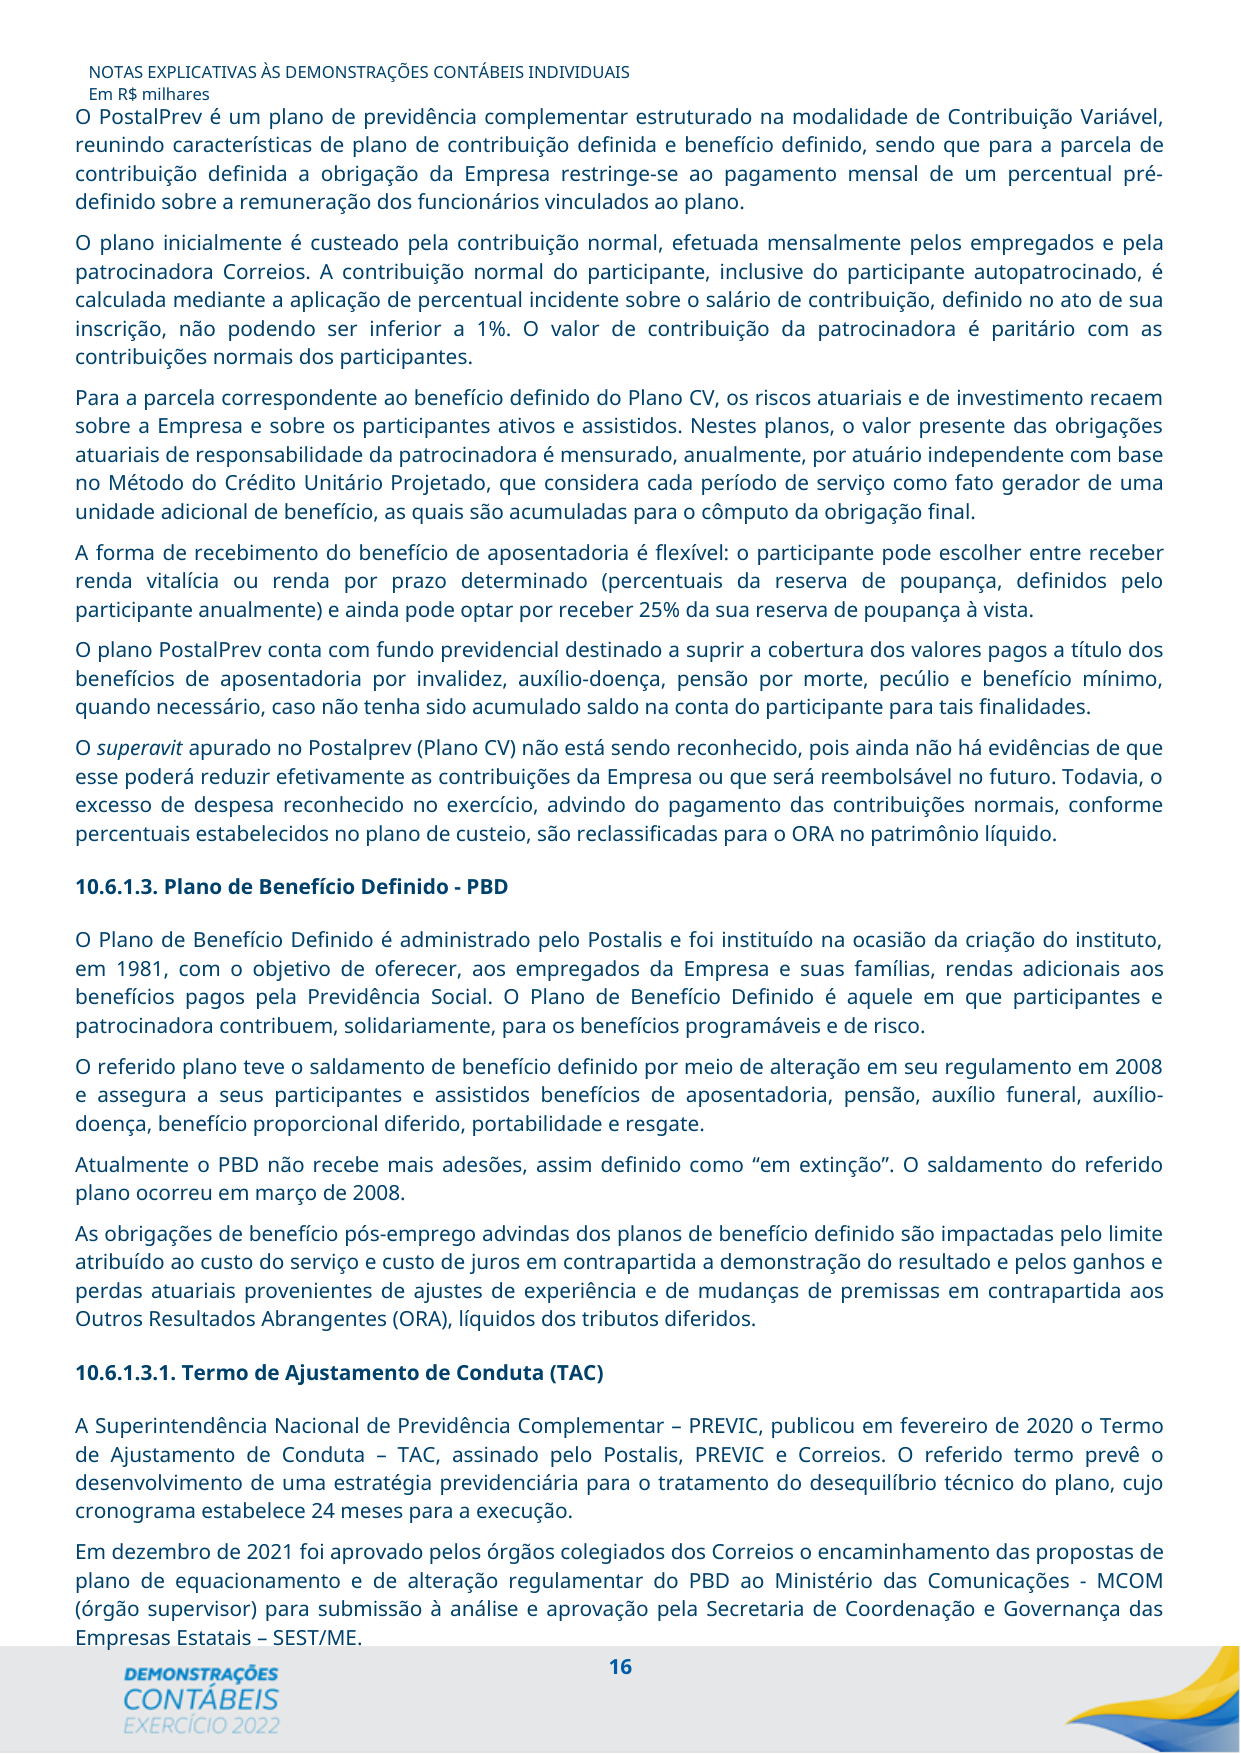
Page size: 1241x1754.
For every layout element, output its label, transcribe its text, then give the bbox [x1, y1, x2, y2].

text Para a parcela correspondente ao benefício definido do Plano CV, os riscos atuariais e de investimento recaem sobre a Empresa e sobre os participantes ativos e assistidos. Nestes planos, o valor presente das obrigações atuariais de responsabilidade da patrocinadora é mensurado, anualmente, por atuário independente com base no Método do Crédito Unitário Projetado, que considera cada período de serviço como fato gerador de uma unidade adicional de benefício, as quais são acumuladas para o cômputo da obrigação final. [75, 383, 1165, 525]
text A Superintendência Nacional de Previdência Complementar – PREVIC, publicou em fevereiro de 2020 o Termo de Ajustamento de Conduta – TAC, assinado pelo Postalis, PREVIC e Correios. O referido termo prevê o desenvolvimento de uma estratégia previdenciária para o tratamento do desequilíbrio técnico do plano, cujo cronograma estabelece 24 meses para a execução. [75, 1411, 1165, 1525]
text Atualmente o PBD não recebe mais adesões, assim definido como “em extinção”. O saldamento do referido plano ocorreu em março de 2008. [75, 1150, 1165, 1207]
text A forma de recebimento do benefício de aposentadoria é flexível: o participante pode escolher entre receber renda vitalícia ou renda por prazo determinado (percentuais da reserva de poupança, definidos pelo participante anualmente) e ainda pode optar por receber 25% da sua reserva de poupança à vista. [75, 538, 1165, 623]
text O Plano de Benefício Definido é administrado pelo Postalis e foi instituído na ocasião da criação do instituto, em 1981, com o objetivo de oferecer, aos empregados da Empresa e suas famílias, rendas adicionais aos benefícios pagos pela Previdência Social. O Plano de Benefício Definido é aquele em que participantes e patrocinadora contribuem, solidariamente, para os benefícios programáveis e de risco. [75, 926, 1165, 1039]
text O referido plano teve o saldamento de benefício definido por meio de alteração em seu regulamento em 2008 e assegura a seus participantes e assistidos benefícios de aposentadoria, pensão, auxílio funeral, auxílio-doença, benefício proporcional diferido, portabilidade e resgate. [75, 1052, 1165, 1137]
picture [0, 1646, 1241, 1754]
text O plano inicialmente é custeado pela contribuição normal, efetuada mensalmente pelos empregados e pela patrocinadora Correios. A contribuição normal do participante, inclusive do participante autopatrocinado, é calculada mediante a aplicação de percentual incidente sobre o salário de contribuição, definido no ato de sua inscrição, não podendo ser inferior a 1%. O valor de contribuição da patrocinadora é paritário com as contribuições normais dos participantes. [75, 228, 1165, 371]
text O PostalPrev é um plano de previdência complementar estruturado na modalidade de Contribuição Variável, reunindo características de plano de contribuição definida e benefício definido, sendo que para a parcela de contribuição definida a obrigação da Empresa restringe-se ao pagamento mensal de um percentual pré-definido sobre a remuneração dos funcionários vinculados ao plano. [75, 111, 1165, 216]
text Em dezembro de 2021 foi aprovado pelos órgãos colegiados dos Correios o encaminhamento das propostas de plano de equacionamento e de alteração regulamentar do PBD ao Ministério das Comunicações - MCOM (órgão supervisor) para submissão à análise e aprovação pela Secretaria de Coordenação e Governança das Empresas Estatais – SEST/ME. [75, 1537, 1165, 1646]
list 10.6.1.3.1. Termo de Ajustamento de Conduta (TAC) [75, 1358, 1165, 1386]
text As obrigações de benefício pós-emprego advindas dos planos de benefício definido são impactadas pelo limite atribuído ao custo do serviço e custo de juros em contrapartida a demonstração do resultado e pelos ganhos e perdas atuariais provenientes de ajustes de experiência e de mudanças de premissas em contrapartida aos Outros Resultados Abrangentes (ORA), líquidos dos tributos diferidos. [75, 1219, 1165, 1333]
text O plano PostalPrev conta com fundo previdencial destinado a suprir a cobertura dos valores pagos a título dos benefícios de aposentadoria por invalidez, auxílio-doença, pensão por morte, pecúlio e benefício mínimo, quando necessário, caso não tenha sido acumulado saldo na conta do participante para tais finalidades. [75, 636, 1165, 721]
list 10.6.1.3. Plano de Benefício Definido - PBD [75, 872, 1165, 901]
text O superavit apurado no Postalprev (Plano CV) não está sendo reconhecido, pois ainda não há evidências de que esse poderá reduzir efetivamente as contribuições da Empresa ou que será reembolsável no futuro. Todavia, o excesso de despesa reconhecido no exercício, advindo do pagamento das contribuições normais, conforme percentuais estabelecidos no plano de custeio, são reclassificadas para o ORA no patrimônio líquido. [75, 733, 1165, 847]
